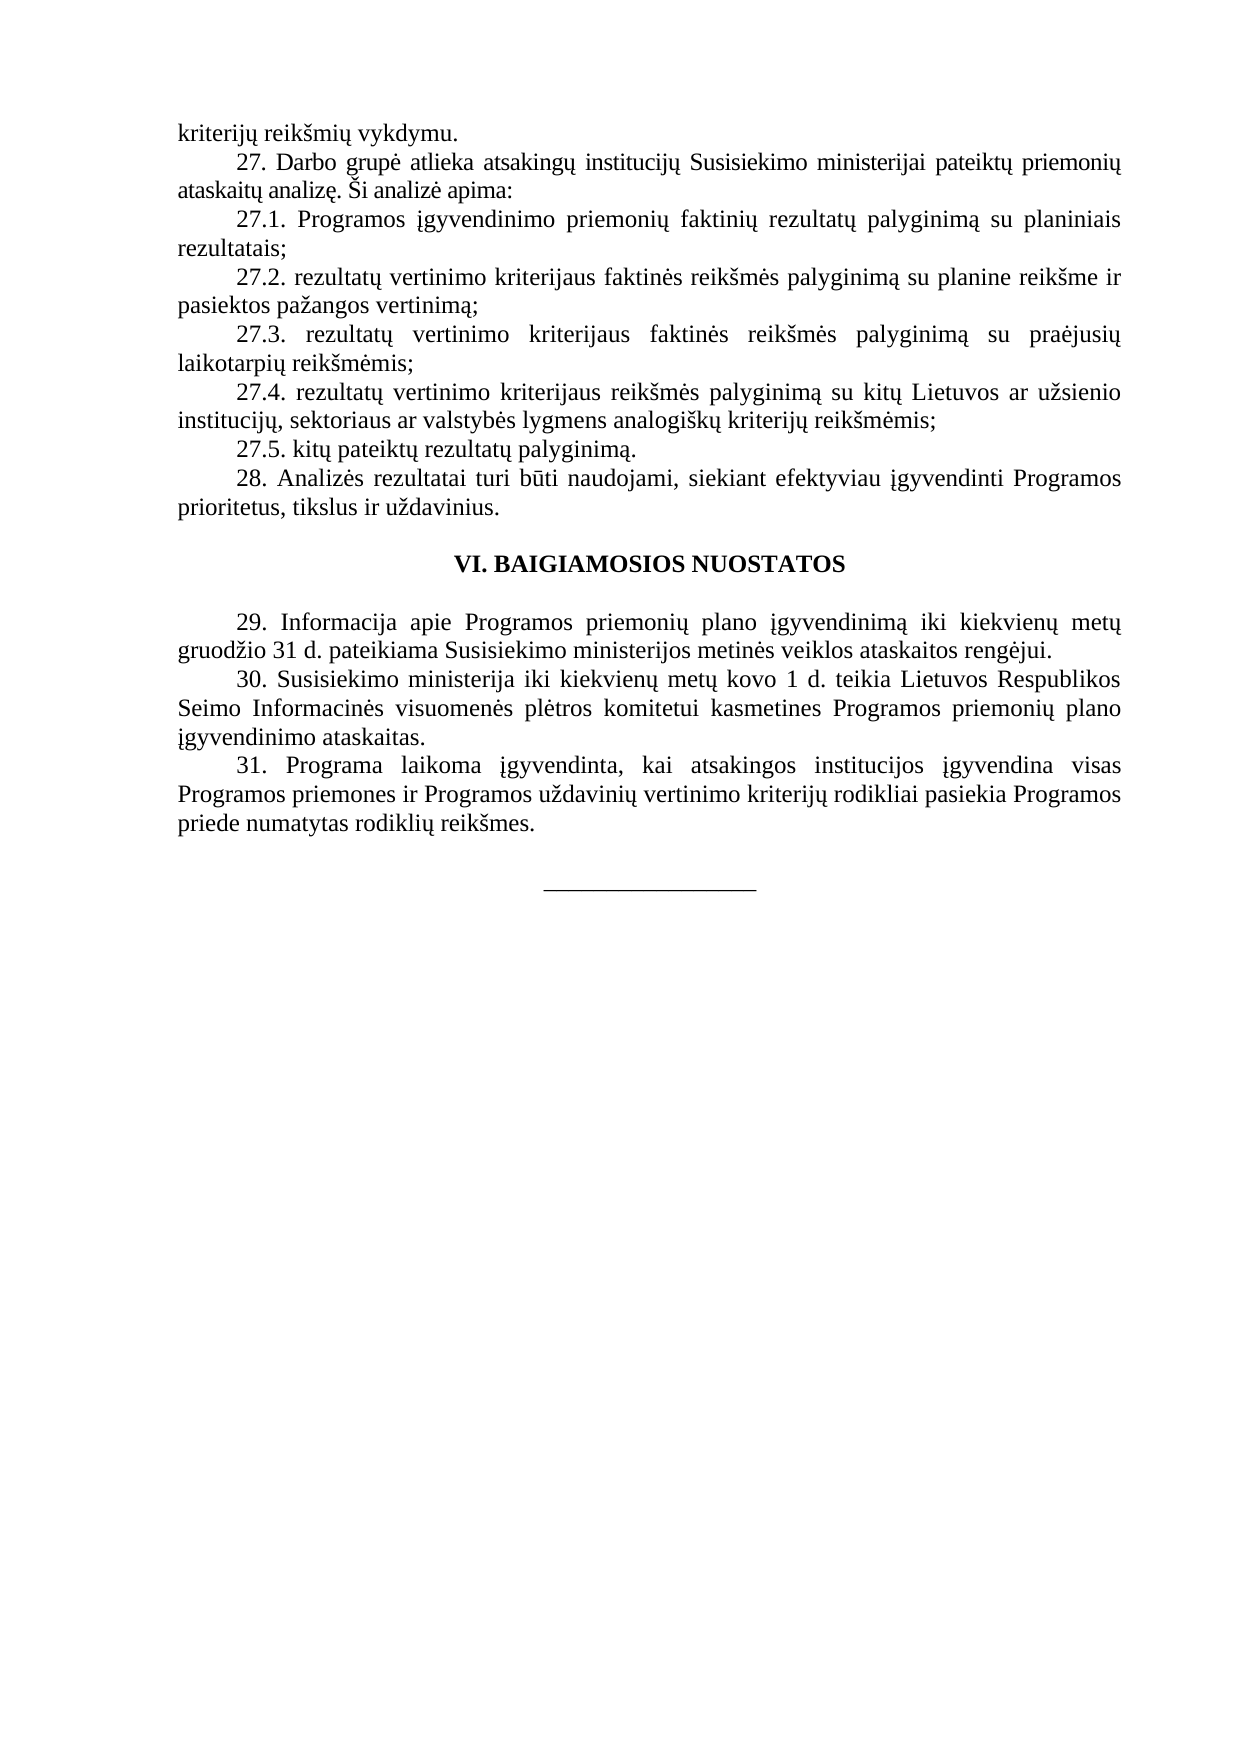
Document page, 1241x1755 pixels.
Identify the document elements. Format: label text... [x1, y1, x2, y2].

text 28. Analizės rezultatai turi būti naudojami, siekiant efektyviau įgyvendinti Programos prioritetus, tikslus ir uždavinius. [177, 463, 1122, 521]
text 29. Informacija apie Programos priemonių plano įgyvendinimą iki kiekvienų metų gruodžio 31 d. pateikiama Susisiekimo ministerijos metinės veiklos ataskaitos rengėjui. [177, 607, 1122, 664]
text VI. BAIGIAMOSIOS NUOSTATOS [177, 549, 1122, 578]
text 27.4. rezultatų vertinimo kriterijaus reikšmės palyginimą su kitų Lietuvos ar užsienio institucijų, sektoriaus ar valstybės lygmens analogiškų kriterijų reikšmėmis; [177, 377, 1122, 434]
text 27. Darbo grupė atlieka atsakingų institucijų Susisiekimo ministerijai pateiktų priemonių ataskaitų analizę. Ši analizė apima: [177, 147, 1122, 204]
text 27.1. Programos įgyvendinimo priemonių faktinių rezultatų palyginimą su planiniais rezultatais; [177, 204, 1122, 262]
text 27.3. rezultatų vertinimo kriterijaus faktinės reikšmės palyginimą su praėjusių laikotarpių reikšmėmis; [177, 319, 1122, 377]
text 27.2. rezultatų vertinimo kriterijaus faktinės reikšmės palyginimą su planine reikšme ir pasiektos pažangos vertinimą; [177, 262, 1122, 319]
text 27.5. kitų pateiktų rezultatų palyginimą. [177, 434, 1122, 463]
text _________________ [177, 866, 1122, 894]
text kriterijų reikšmių vykdymu. [177, 118, 1122, 147]
text 31. Programa laikoma įgyvendinta, kai atsakingos institucijos įgyvendina visas Programos priemones ir Programos uždavinių vertinimo kriterijų rodikliai pasiekia Programos priede numatytas rodiklių reikšmes. [177, 751, 1122, 837]
text 30. Susisiekimo ministerija iki kiekvienų metų kovo 1 d. teikia Lietuvos Respublikos Seimo Informacinės visuomenės plėtros komitetui kasmetines Programos priemonių plano įgyvendinimo ataskaitas. [177, 664, 1122, 751]
